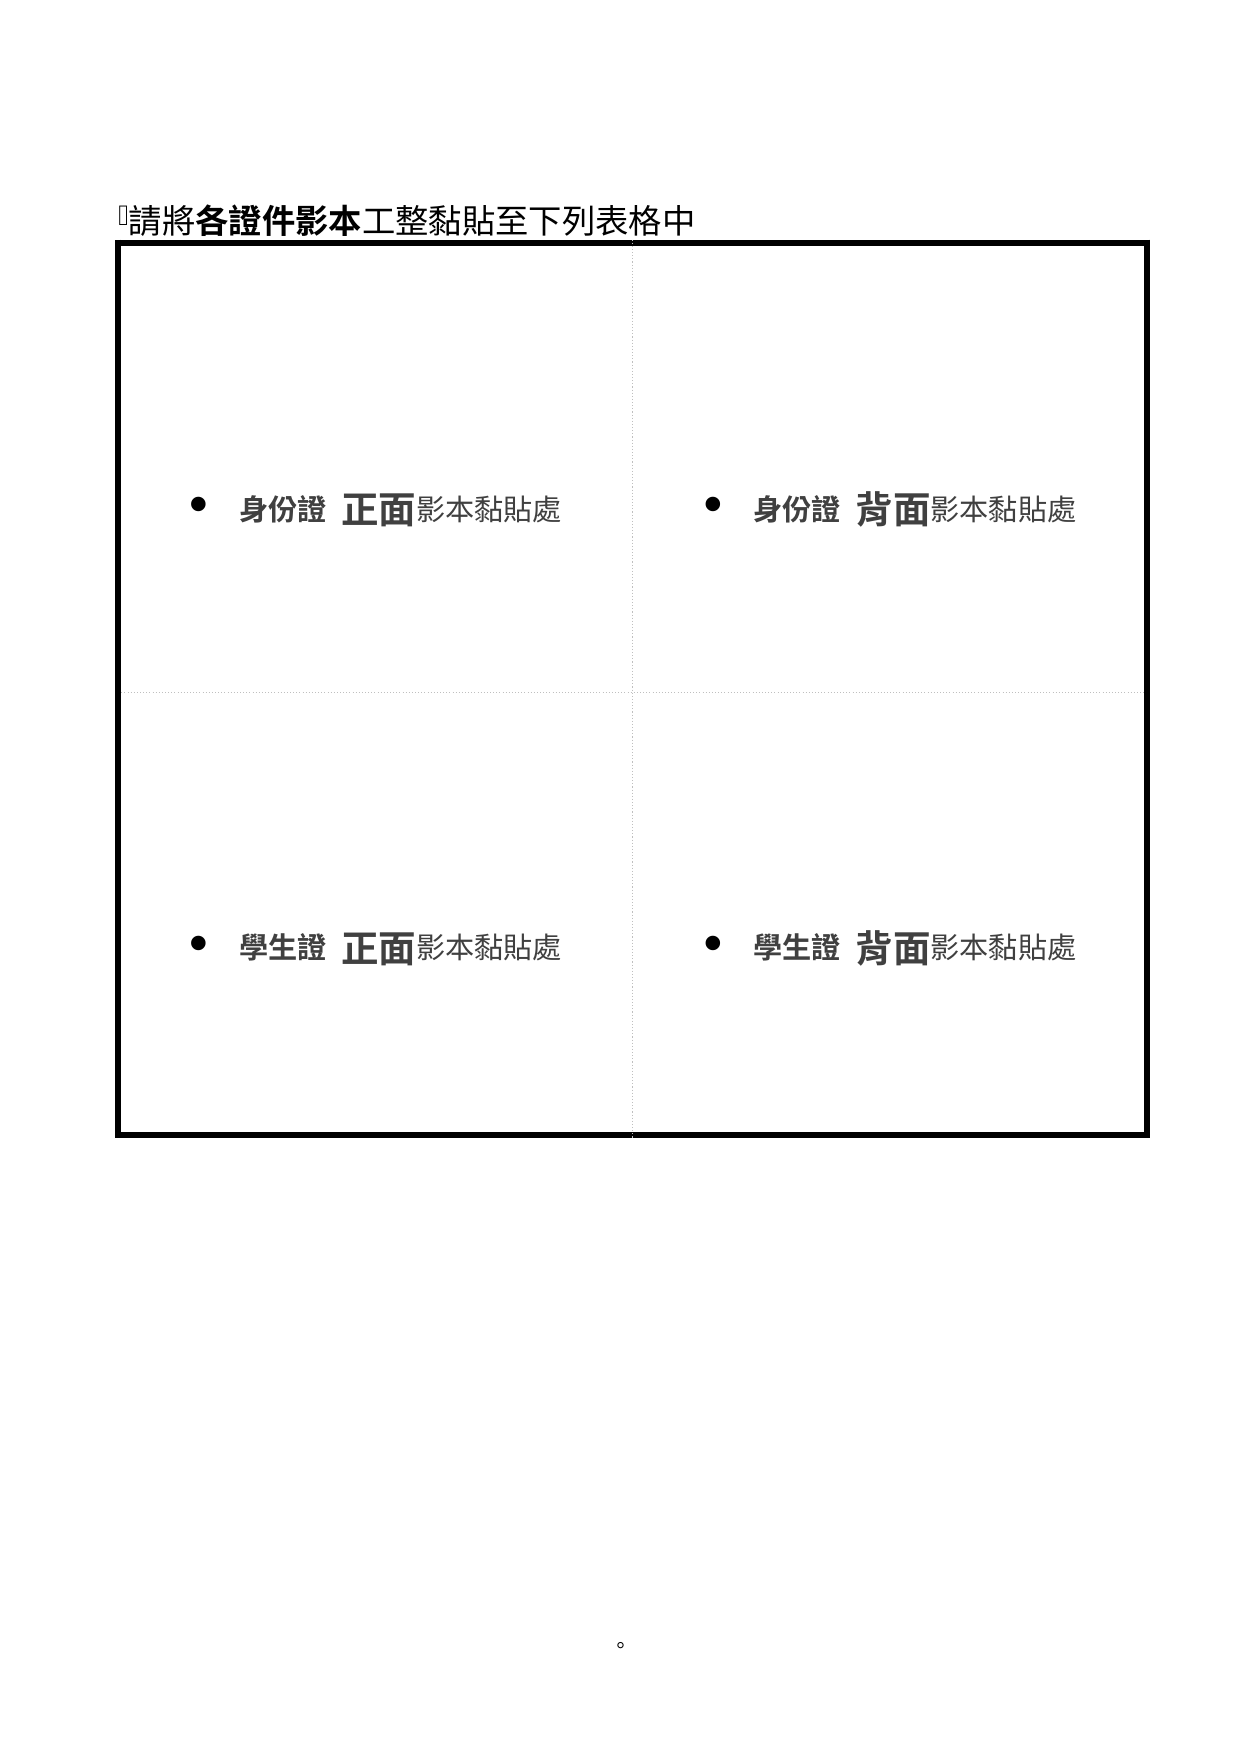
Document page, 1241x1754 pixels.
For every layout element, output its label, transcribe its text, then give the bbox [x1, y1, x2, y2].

table_cell 學生證 背面影本黏貼處 [633, 692, 1144, 1132]
table_header 身份證 背面影本黏貼處 [633, 246, 1144, 692]
table_cell 學生證 正面影本黏貼處 [121, 692, 632, 1132]
text 請將各證件影本工整黏貼至下列表格中 [118, 177, 1122, 239]
table_header 身份證 正面影本黏貼處 [121, 246, 632, 692]
